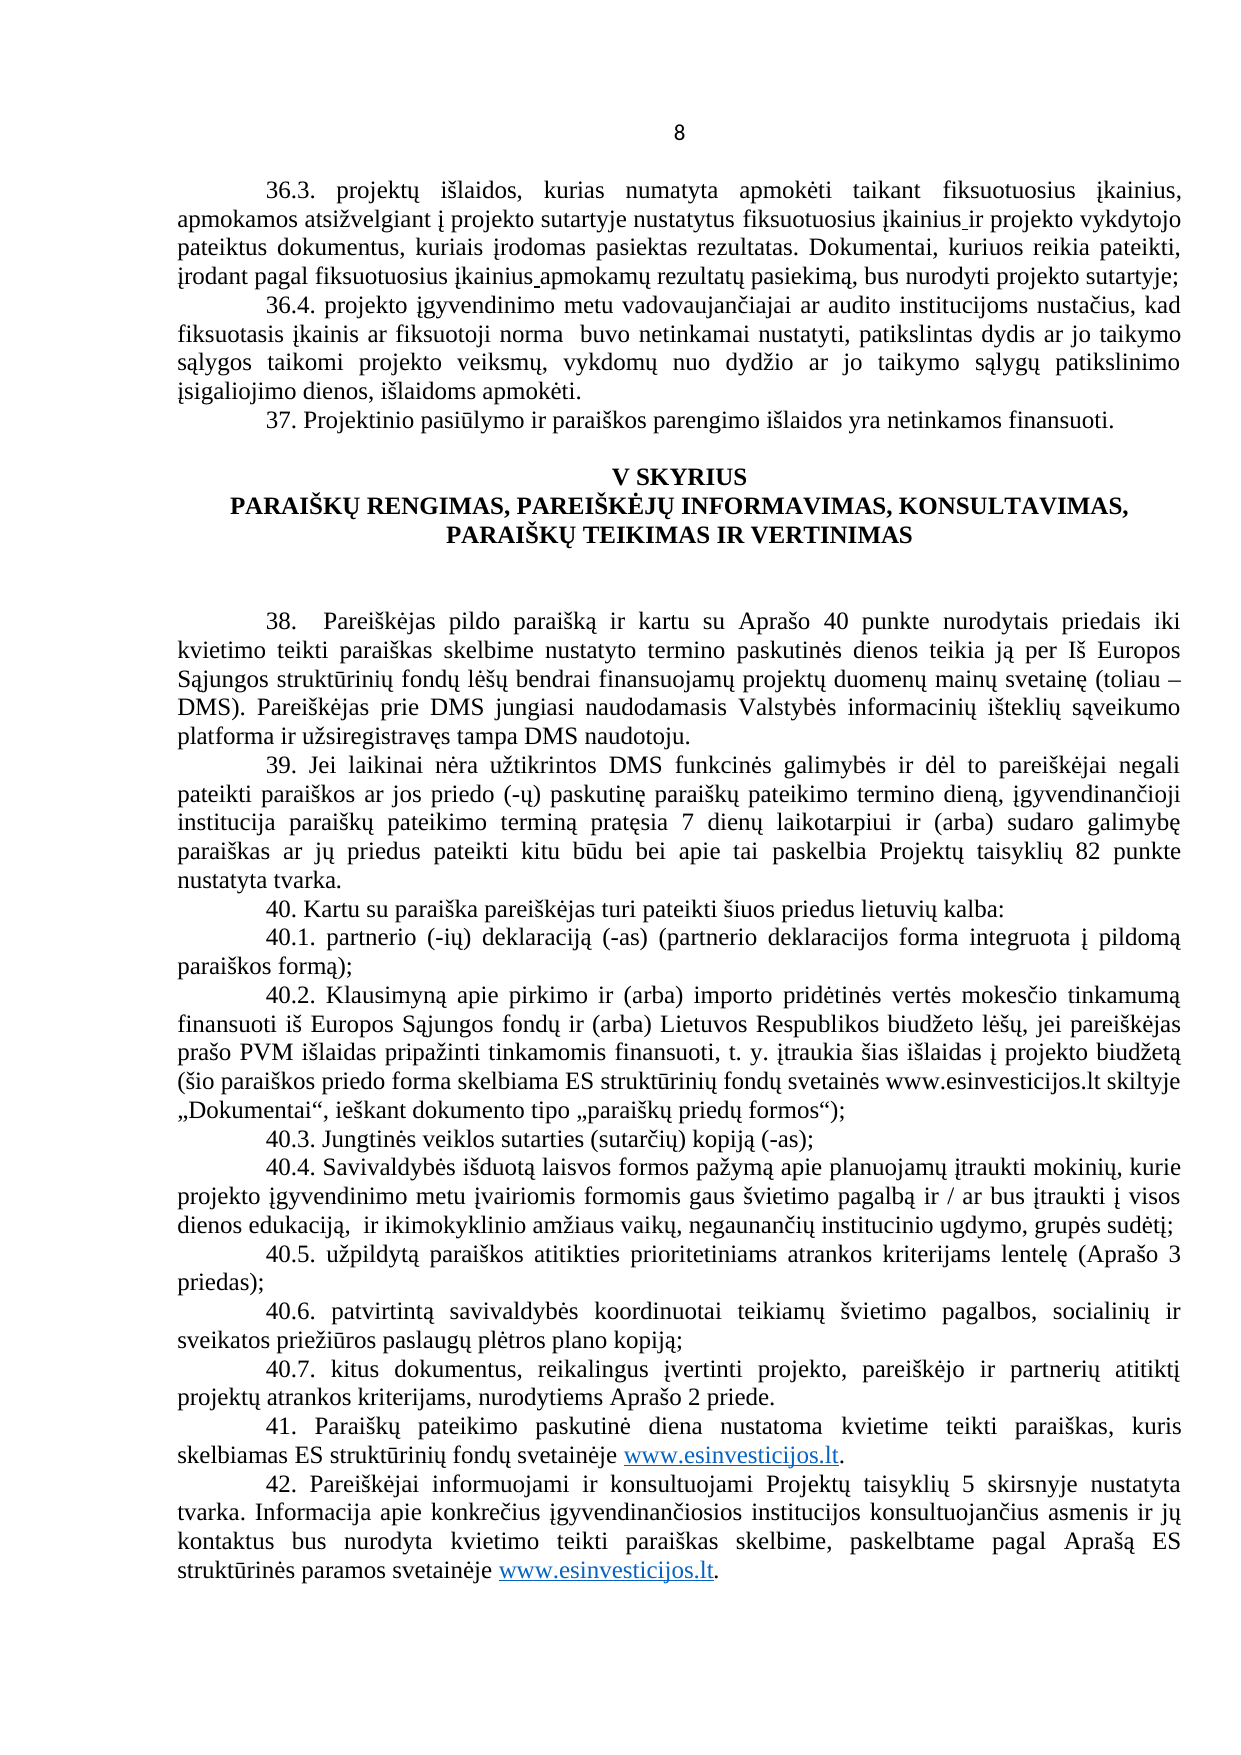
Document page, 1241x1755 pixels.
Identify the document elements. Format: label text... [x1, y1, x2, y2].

text 38. Pareiškėjas pildo paraišką ir kartu su Aprašo 40 punkte nurodytais priedais iki kvietimo teikti paraiškas skelbime nustatyto termino paskutinės dienos teikia ją per Iš Europos Sąjungos struktūrinių fondų lėšų bendrai finansuojamų projektų duomenų mainų svetainę (toliau – DMS). Pareiškėjas prie DMS jungiasi naudodamasis Valstybės informacinių išteklių sąveikumo platforma ir užsiregistravęs tampa DMS naudotoju. [177, 606, 1182, 750]
text 40.3. Jungtinės veiklos sutarties (sutarčių) kopiją (-as); [177, 1124, 1182, 1152]
text 36.4. projekto įgyvendinimo metu vadovaujančiajai ar audito institucijoms nustačius, kad fiksuotasis įkainis ar fiksuotoji norma buvo netinkamai nustatyti, patikslintas dydis ar jo taikymo sąlygos taikomi projekto veiksmų, vykdomų nuo dydžio ar jo taikymo sąlygų patikslinimo įsigaliojimo dienos, išlaidoms apmokėti. [177, 290, 1182, 405]
text 40.4. Savivaldybės išduotą laisvos formos pažymą apie planuojamų įtraukti mokinių, kurie projekto įgyvendinimo metu įvairiomis formomis gaus švietimo pagalbą ir / ar bus įtraukti į visos dienos edukaciją, ir ikimokyklinio amžiaus vaikų, negaunančių institucinio ugdymo, grupės sudėtį; [177, 1152, 1182, 1239]
text V SKYRIUS [177, 462, 1182, 491]
text 41. Paraiškų pateikimo paskutinė diena nustatoma kvietime teikti paraiškas, kuris skelbiamas ES struktūrinių fondų svetainėje www.esinvesticijos.lt. [177, 1411, 1182, 1469]
text 40.5. užpildytą paraiškos atitikties prioritetiniams atrankos kriterijams lentelę (Aprašo 3 priedas); [177, 1239, 1182, 1296]
text 40.2. Klausimyną apie pirkimo ir (arba) importo pridėtinės vertės mokesčio tinkamumą finansuoti iš Europos Sąjungos fondų ir (arba) Lietuvos Respublikos biudžeto lėšų, jei pareiškėjas prašo PVM išlaidas pripažinti tinkamomis finansuoti, t. y. įtraukia šias išlaidas į projekto biudžetą (šio paraiškos priedo forma skelbiama ES struktūrinių fondų svetainės www.esinvesticijos.lt skiltyje „Dokumentai“, ieškant dokumento tipo „paraiškų priedų formos“); [177, 980, 1182, 1124]
text 40.1. partnerio (-ių) deklaraciją (-as) (partnerio deklaracijos forma integruota į pildomą paraiškos formą); [177, 922, 1182, 980]
text 40. Kartu su paraiška pareiškėjas turi pateikti šiuos priedus lietuvių kalba: [177, 894, 1182, 922]
text 36.3. projektų išlaidos, kurias numatyta apmokėti taikant fiksuotuosius įkainius, apmokamos atsižvelgiant į projekto sutartyje nustatytus fiksuotuosius įkainius ir projekto vykdytojo pateiktus dokumentus, kuriais įrodomas pasiektas rezultatas. Dokumentai, kuriuos reikia pateikti, įrodant pagal fiksuotuosius įkainius apmokamų rezultatų pasiekimą, bus nurodyti projekto sutartyje; [177, 175, 1182, 290]
text 42. Pareiškėjai informuojami ir konsultuojami Projektų taisyklių 5 skirsnyje nustatyta tvarka. Informacija apie konkrečius įgyvendinančiosios institucijos konsultuojančius asmenis ir jų kontaktus bus nurodyta kvietimo teikti paraiškas skelbime, paskelbtame pagal Aprašą ES struktūrinės paramos svetainėje www.esinvesticijos.lt. [177, 1469, 1182, 1584]
text 37. Projektinio pasiūlymo ir paraiškos parengimo išlaidos yra netinkamos finansuoti. [177, 405, 1182, 434]
text 40.7. kitus dokumentus, reikalingus įvertinti projekto, pareiškėjo ir partnerių atitiktį projektų atrankos kriterijams, nurodytiems Aprašo 2 priede. [177, 1354, 1182, 1411]
text 39. Jei laikinai nėra užtikrintos DMS funkcinės galimybės ir dėl to pareiškėjai negali pateikti paraiškos ar jos priedo (-ų) paskutinę paraiškų pateikimo termino dieną, įgyvendinančioji institucija paraiškų pateikimo terminą pratęsia 7 dienų laikotarpiui ir (arba) sudaro galimybę paraiškas ar jų priedus pateikti kitu būdu bei apie tai paskelbia Projektų taisyklių 82 punkte nustatyta tvarka. [177, 750, 1182, 894]
text PARAIŠKŲ RENGIMAS, PAREIŠKĖJŲ INFORMAVIMAS, KONSULTAVIMAS, PARAIŠKŲ TEIKIMAS IR VERTINIMAS [177, 491, 1182, 549]
text 40.6. patvirtintą savivaldybės koordinuotai teikiamų švietimo pagalbos, socialinių ir sveikatos priežiūros paslaugų plėtros plano kopiją; [177, 1296, 1182, 1354]
